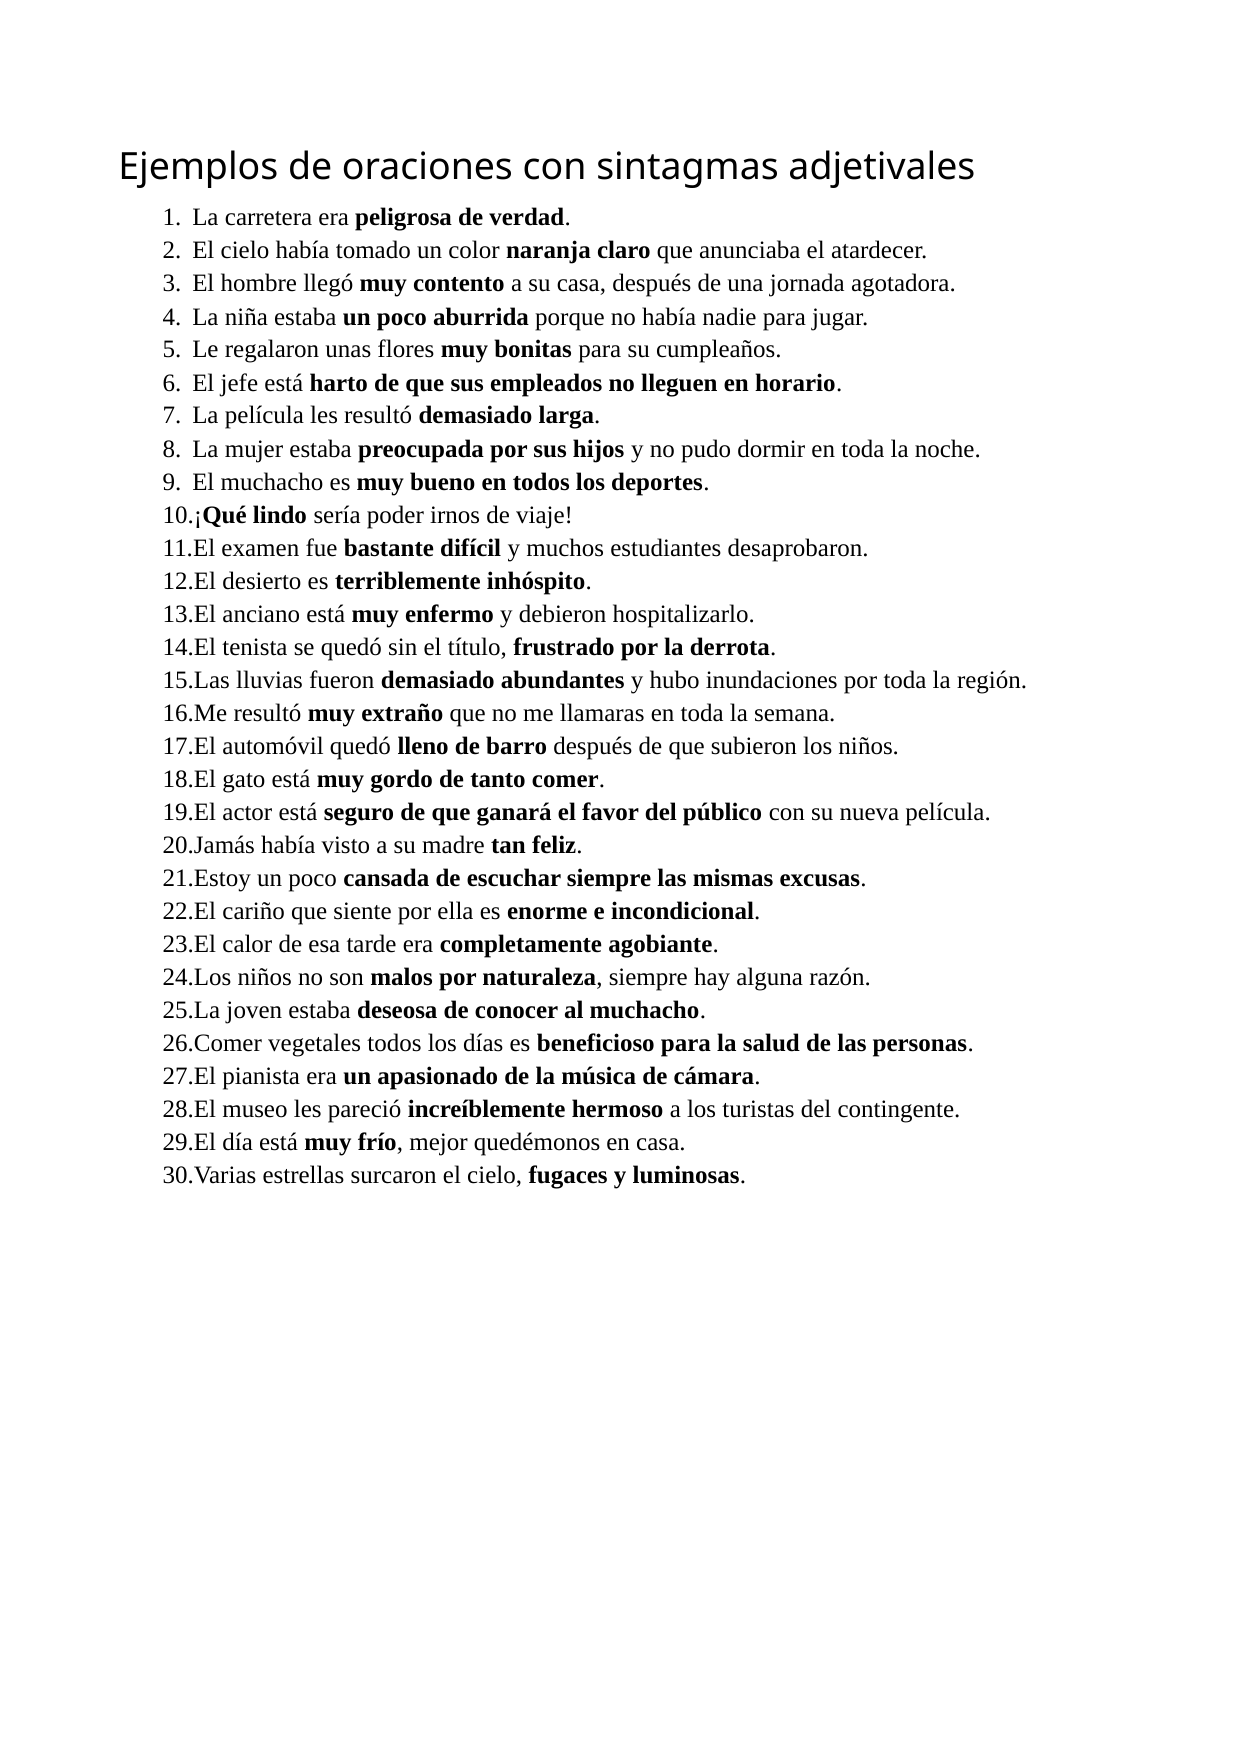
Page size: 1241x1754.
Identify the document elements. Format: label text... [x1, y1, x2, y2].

list La carretera era peligrosa de verdad. [162, 202, 1122, 231]
list El jefe está harto de que sus empleados no lleguen en horario. [162, 368, 1122, 396]
list La película les resultó demasiado larga. [162, 401, 1122, 429]
list El tenista se quedó sin el título, frustrado por la derrota. [162, 632, 1122, 661]
list La niña estaba un poco aburrida porque no había nadie para jugar. [162, 302, 1122, 330]
list Me resultó muy extraño que no me llamaras en toda la semana. [162, 698, 1122, 727]
list El muchacho es muy bueno en todos los deportes. [162, 467, 1122, 495]
list El hombre llegó muy contento a su casa, después de una jornada agotadora. [162, 268, 1122, 297]
list El museo les pareció increíblemente hermoso a los turistas del contingente. [162, 1094, 1122, 1123]
list Los niños no son malos por naturaleza, siempre hay alguna razón. [162, 962, 1122, 991]
list La joven estaba deseosa de conocer al muchacho. [162, 995, 1122, 1024]
list El cielo había tomado un color naranja claro que anunciaba el atardecer. [162, 236, 1122, 264]
list ¡Qué lindo sería poder irnos de viaje! [162, 500, 1122, 528]
list Las lluvias fueron demasiado abundantes y hubo inundaciones por toda la región. [162, 665, 1122, 693]
subtitle Ejemplos de oraciones con sintagmas adjetivales [118, 139, 1122, 190]
list Le regalaron unas flores muy bonitas para su cumpleaños. [162, 334, 1122, 363]
list El gato está muy gordo de tanto comer. [162, 764, 1122, 793]
list El calor de esa tarde era completamente agobiante. [162, 929, 1122, 958]
list El automóvil quedó lleno de barro después de que subieron los niños. [162, 731, 1122, 759]
list El día está muy frío, mejor quedémonos en casa. [162, 1127, 1122, 1156]
list El pianista era un apasionado de la música de cámara. [162, 1061, 1122, 1090]
list La mujer estaba preocupada por sus hijos y no pudo dormir en toda la noche. [162, 434, 1122, 462]
list El actor está seguro de que ganará el favor del público con su nueva película. [162, 797, 1122, 826]
list El cariño que siente por ella es enorme e incondicional. [162, 896, 1122, 925]
list El desierto es terriblemente inhóspito. [162, 566, 1122, 594]
list Comer vegetales todos los días es beneficioso para la salud de las personas. [162, 1028, 1122, 1057]
list Varias estrellas surcaron el cielo, fugaces y luminosas. [162, 1160, 1122, 1189]
list El examen fue bastante difícil y muchos estudiantes desaprobaron. [162, 533, 1122, 561]
list El anciano está muy enfermo y debieron hospitalizarlo. [162, 599, 1122, 627]
list Jamás había visto a su madre tan feliz. [162, 830, 1122, 859]
list Estoy un poco cansada de escuchar siempre las mismas excusas. [162, 863, 1122, 892]
